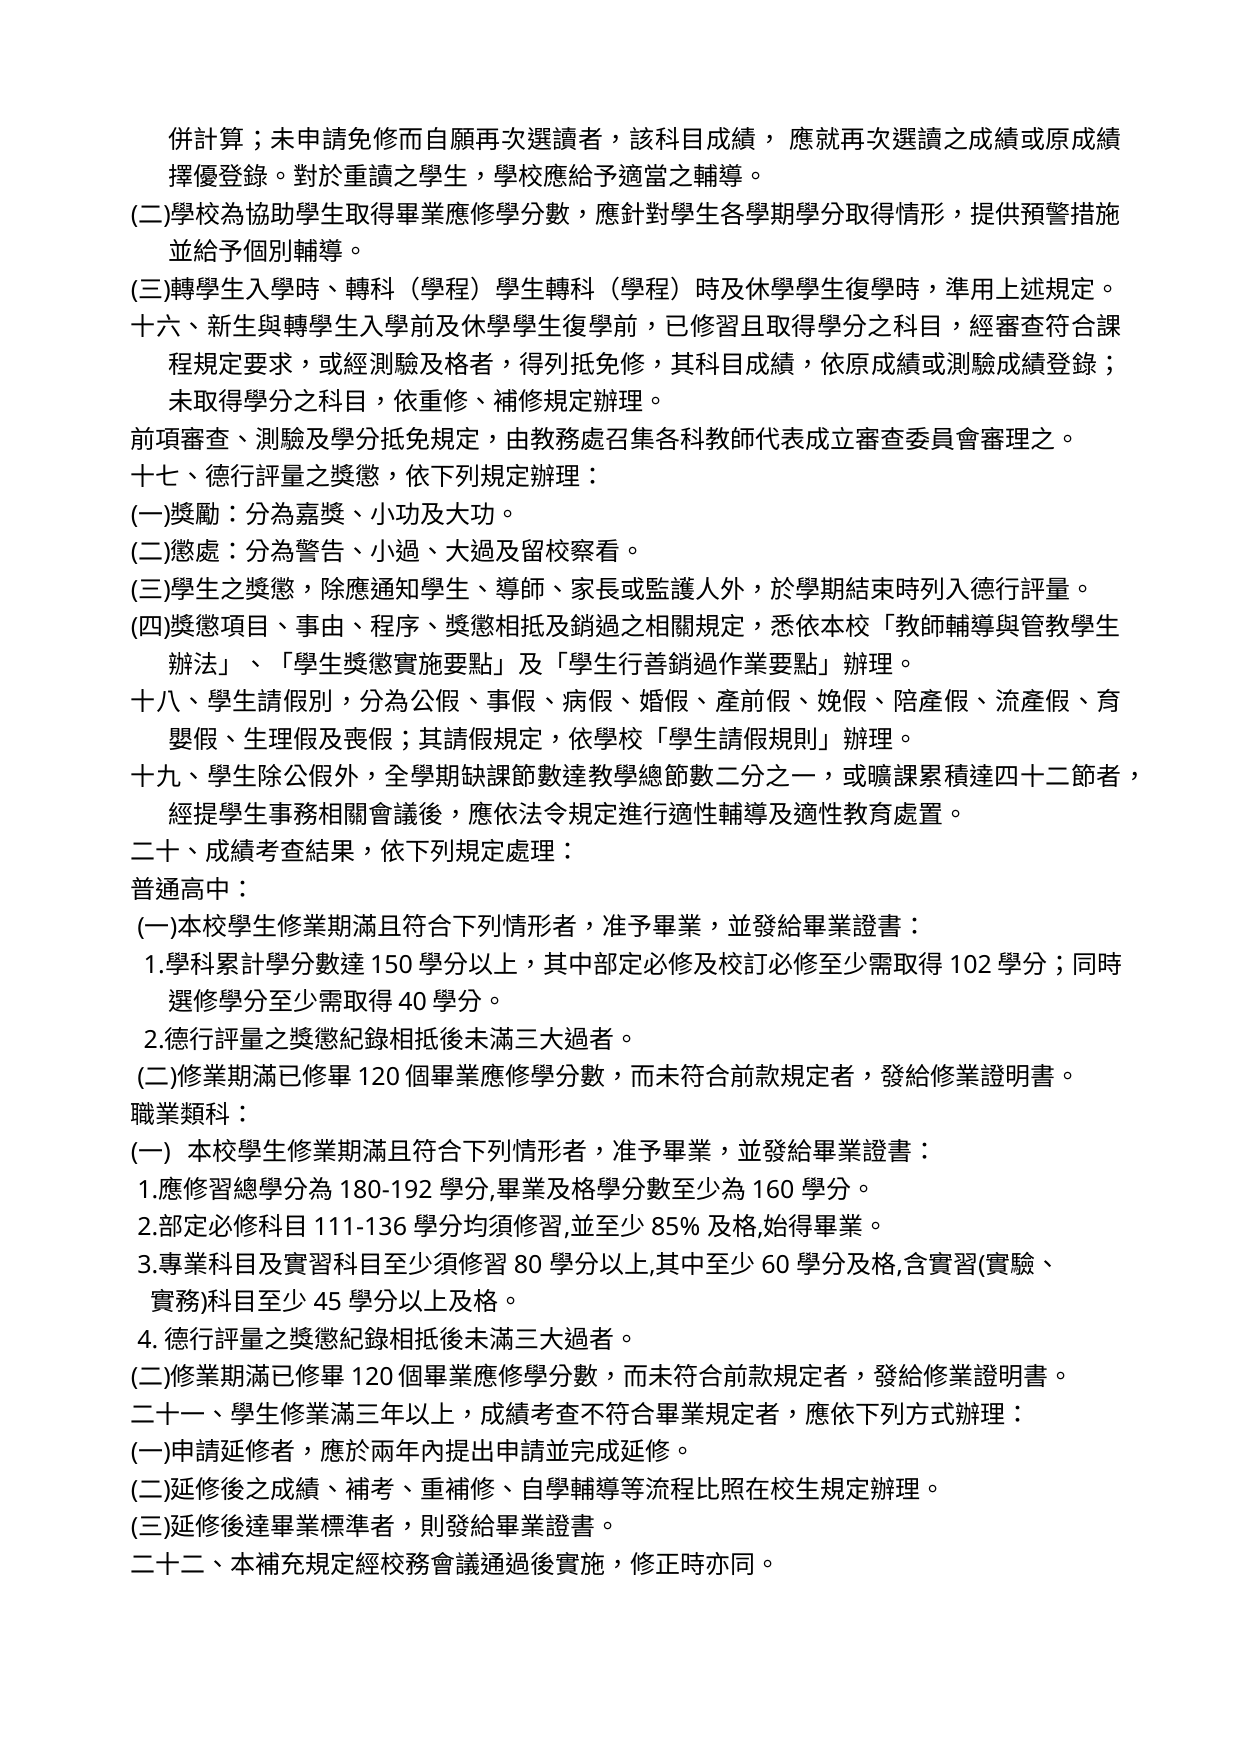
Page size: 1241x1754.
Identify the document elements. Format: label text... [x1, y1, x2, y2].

text (二)學校為協助學生取得畢業應修學分數，應針對學生各學期學分取得情形，提供預警措施並給予個別輔導。 [131, 193, 1122, 268]
text (二)懲處：分為警告、小過、大過及留校察看。 [131, 531, 1122, 568]
text 二十二、本補充規定經校務會議通過後實施，修正時亦同。 [131, 1543, 1122, 1581]
text 十九、學生除公假外，全學期缺課節數達教學總節數二分之一，或曠課累積達四十二節者，經提學生事務相關會議後，應依法令規定進行適性輔導及適性教育處置。 [131, 756, 1122, 831]
text 3.專業科目及實習科目至少須修習 80 學分以上,其中至少 60 學分及格,含實習(實驗、 [131, 1243, 1122, 1281]
text 十八、學生請假別，分為公假、事假、病假、婚假、產前假、娩假、陪產假、流產假、育嬰假、生理假及喪假；其請假規定，依學校「學生請假規則」辦理。 [131, 681, 1122, 756]
text (一)申請延修者，應於兩年內提出申請並完成延修。 [131, 1431, 1122, 1468]
text 2.部定必修科目111-136 學分均須修習,並至少 85% 及格,始得畢業。 [131, 1206, 1122, 1243]
text 1.應修習總學分為 180-192 學分,畢業及格學分數至少為 160 學分。 [131, 1168, 1122, 1206]
text 二十、成績考查結果，依下列規定處理： [131, 831, 1122, 868]
text 十六、新生與轉學生入學前及休學學生復學前，已修習且取得學分之科目，經審查符合課程規定要求，或經測驗及格者，得列抵免修，其科目成績，依原成績或測驗成績登錄；未取得學分之科目，依重修、補修規定辦理。 [131, 306, 1122, 418]
text (三)延修後達畢業標準者，則發給畢業證書。 [131, 1506, 1122, 1543]
text 4. 德行評量之獎懲紀錄相抵後未滿三大過者。 [131, 1318, 1122, 1356]
text 職業類科： [131, 1093, 1122, 1131]
list 本校學生修業期滿且符合下列情形者，准予畢業，並發給畢業證書： [131, 1131, 1122, 1168]
text 二十一、學生修業滿三年以上，成績考查不符合畢業規定者，應依下列方式辦理： [131, 1393, 1122, 1431]
text (一)本校學生修業期滿且符合下列情形者，准予畢業，並發給畢業證書： [131, 906, 1122, 943]
text (三)轉學生入學時、轉科（學程）學生轉科（學程）時及休學學生復學時，準用上述規定。 [131, 268, 1122, 306]
text (三)學生之獎懲，除應通知學生、導師、家長或監護人外，於學期結束時列入德行評量。 [131, 568, 1122, 606]
text 前項審查、測驗及學分抵免規定，由教務處召集各科教師代表成立審查委員會審理之。 [131, 418, 1122, 456]
text (四)獎懲項目、事由、程序、獎懲相抵及銷過之相關規定，悉依本校「教師輔導與管教學生辦法」、「學生獎懲實施要點」及「學生行善銷過作業要點」辦理。 [131, 606, 1122, 681]
text (二)延修後之成績、補考、重補修、自學輔導等流程比照在校生規定辦理。 [131, 1468, 1122, 1506]
text 併計算；未申請免修而自願再次選讀者，該科目成績， 應就再次選讀之成績或原成績擇優登錄。對於重讀之學生，學校應給予適當之輔導。 [131, 118, 1122, 193]
text 實務)科目至少 45 學分以上及格。 [131, 1281, 1122, 1318]
text 2.德行評量之獎懲紀錄相抵後未滿三大過者。 [131, 1018, 1122, 1056]
text 十七、德行評量之獎懲，依下列規定辦理： [131, 456, 1122, 493]
text 普通高中： [131, 868, 1122, 906]
text (二)修業期滿已修畢120個畢業應修學分數，而未符合前款規定者，發給修業證明書。 [131, 1356, 1122, 1393]
text (二)修業期滿已修畢120個畢業應修學分數，而未符合前款規定者，發給修業證明書。 [131, 1056, 1122, 1093]
text (一)獎勵：分為嘉獎、小功及大功。 [131, 493, 1122, 531]
text 1.學科累計學分數達150學分以上，其中部定必修及校訂必修至少需取得102學分；同時選修學分至少需取得40學分。 [131, 943, 1122, 1018]
